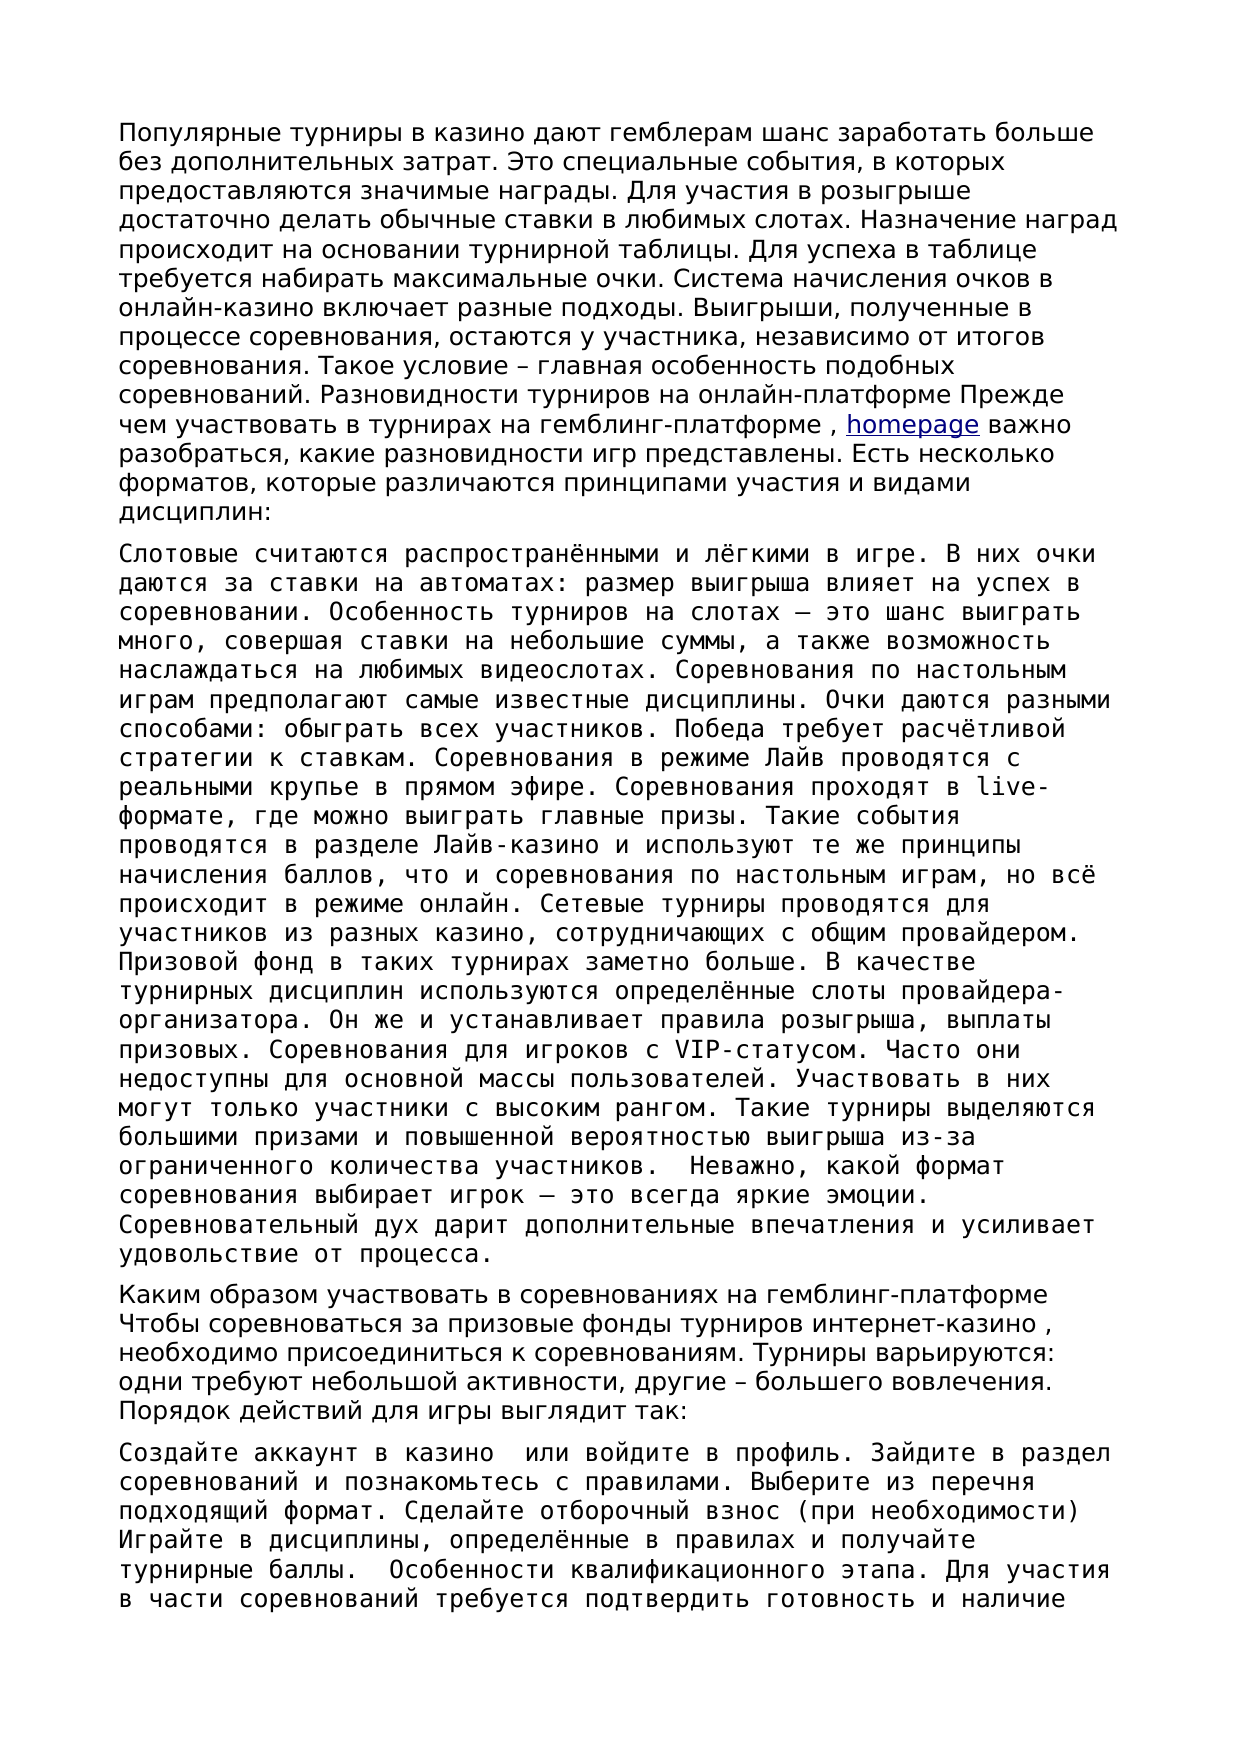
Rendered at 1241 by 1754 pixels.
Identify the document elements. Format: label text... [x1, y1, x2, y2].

text Каким образом участвовать в соревнованиях на гемблинг-платформе Чтобы соревноваться за призовые фонды турниров интернет-казино , необходимо присоединиться к соревнованиям. Турниры варьируются: одни требуют небольшой активности, другие – большего вовлечения. Порядок действий для игры выглядит так: [118, 1280, 1122, 1426]
text Популярные турниры в казино дают гемблерам шанс заработать больше без дополнительных затрат. Это специальные события, в которых предоставляются значимые награды. Для участия в розыгрыше достаточно делать обычные ставки в любимых слотах. Назначение наград происходит на основании турнирной таблицы. Для успеха в таблице требуется набирать максимальные очки. Система начисления очков в онлайн-казино включает разные подходы. Выигрыши, полученные в процессе соревнования, остаются у участника, независимо от итогов соревнования. Такое условие – главная особенность подобных соревнований. Разновидности турниров на онлайн-платформе Прежде чем участвовать в турнирах на гемблинг-платформе , homepage важно разобраться, какие разновидности игр представлены. Есть несколько форматов, которые различаются принципами участия и видами дисциплин: [118, 118, 1122, 526]
text Слотовые считаются распространёнными и лёгкими в игре. В них очки даются за ставки на автоматах: размер выигрыша влияет на успех в соревновании. Особенность турниров на слотах – это шанс выиграть много, совершая ставки на небольшие суммы, а также возможность наслаждаться на любимых видеослотах. Соревнования по настольным играм предполагают самые известные дисциплины. Очки даются разными способами: обыграть всех участников. Победа требует расчётливой стратегии к ставкам. Соревнования в режиме Лайв проводятся с реальными крупье в прямом эфире. Соревнования проходят в live-формате, где можно выиграть главные призы. Такие события проводятся в разделе Лайв-казино и используют те же принципы начисления баллов, что и соревнования по настольным играм, но всё происходит в режиме онлайн. Сетевые турниры проводятся для участников из разных казино, сотрудничающих с общим провайдером. Призовой фонд в таких турнирах заметно больше. В качестве турнирных дисциплин используются определённые слоты провайдера-организатора. Он же и устанавливает правила розыгрыша, выплаты призовых. Соревнования для игроков с VIP-статусом. Часто они недоступны для основной массы пользователей. Участвовать в них могут только участники с высоким рангом. Такие турниры выделяются большими призами и повышенной вероятностью выигрыша из-за ограниченного количества участников. Неважно, какой формат соревнования выбирает игрок – это всегда яркие эмоции. Соревновательный дух дарит дополнительные впечатления и усиливает удовольствие от процесса. [118, 539, 1122, 1268]
text Создайте аккаунт в казино или войдите в профиль. Зайдите в раздел соревнований и познакомьтесь с правилами. Выберите из перечня подходящий формат. Сделайте отборочный взнос (при необходимости) Играйте в дисциплины, определённые в правилах и получайте турнирные баллы. Особенности квалификационного этапа. Для участия в части соревнований требуется подтвердить готовность и наличие [118, 1438, 1122, 1613]
